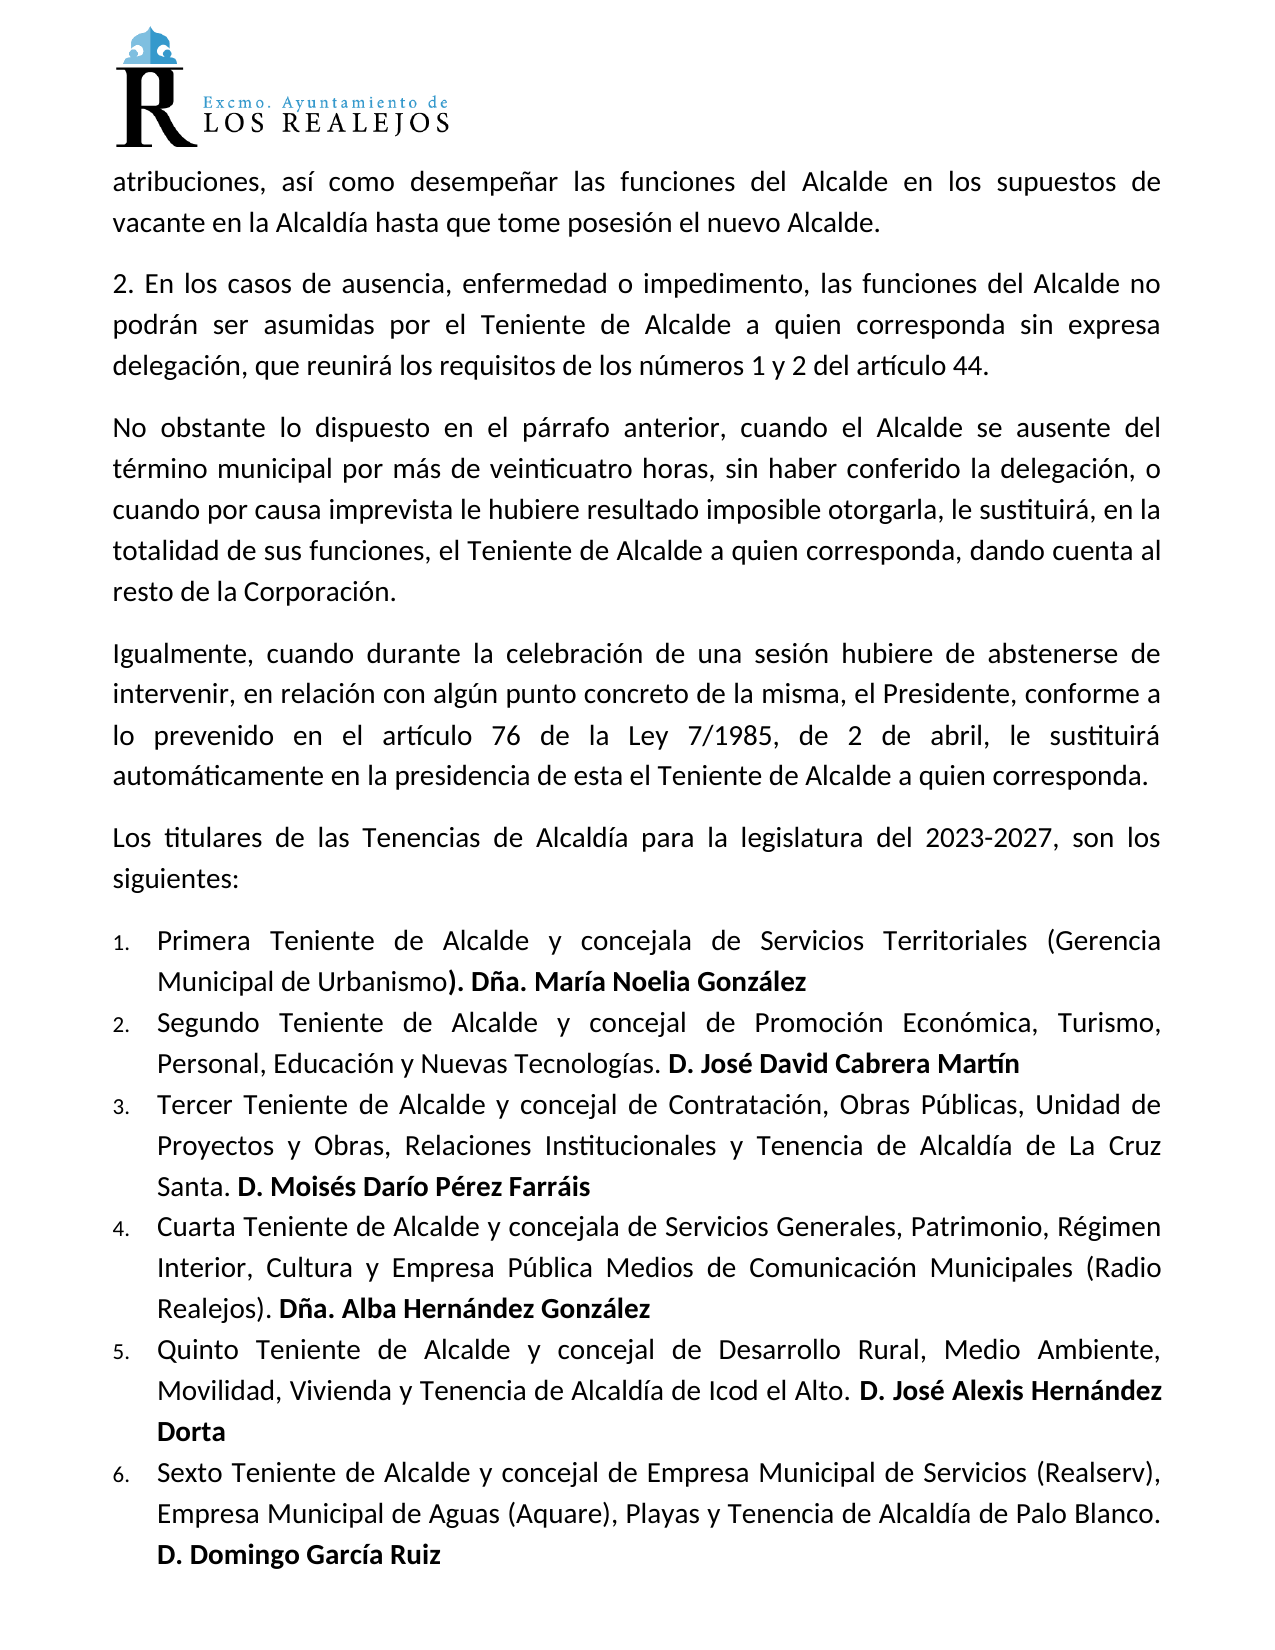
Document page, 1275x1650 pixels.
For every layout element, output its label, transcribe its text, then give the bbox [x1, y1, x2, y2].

list Primera Teniente de Alcalde y concejala de Servicios Territoriales (Gerencia Municipal de Urbanismo). Dña. María Noelia González [112, 922, 1162, 998]
text No obstante lo dispuesto en el párrafo anterior, cuando el Alcalde se ausente del término municipal por más de veinticuatro horas, sin haber conferido la delegación, o cuando por causa imprevista le hubiere resultado imposible otorgarla, le sustituirá, en la totalidad de sus funciones, el Teniente de Alcalde a quien corresponda, dando cuenta al resto de la Corporación. [112, 409, 1162, 608]
list Cuarta Teniente de Alcalde y concejala de Servicios Generales, Patrimonio, Régimen Interior, Cultura y Empresa Pública Medios de Comunicación Municipales (Radio Realejos). Dña. Alba Hernández González [112, 1208, 1162, 1326]
list Segundo Teniente de Alcalde y concejal de Promoción Económica, Turismo, Personal, Educación y Nuevas Tecnologías. D. José David Cabrera Martín [112, 1004, 1162, 1080]
text Los titulares de las Tenencias de Alcaldía para la legislatura del 2023-2027, son los siguientes: [112, 819, 1162, 896]
text Igualmente, cuando durante la celebración de una sesión hubiere de abstenerse de intervenir, en relación con algún punto concreto de la misma, el Presidente, conforme a lo prevenido en el artículo 76 de la Ley 7/1985, de 2 de abril, le sustituirá automáticamente en la presidencia de esta el Teniente de Alcalde a quien corresponda. [112, 635, 1162, 793]
list Tercer Teniente de Alcalde y concejal de Contratación, Obras Públicas, Unidad de Proyectos y Obras, Relaciones Institucionales y Tenencia de Alcaldía de La Cruz Santa. D. Moisés Darío Pérez Farráis [112, 1086, 1162, 1203]
list Quinto Teniente de Alcalde y concejal de Desarrollo Rural, Medio Ambiente, Movilidad, Vivienda y Tenencia de Alcaldía de Icod el Alto. D. José Alexis Hernández Dorta [112, 1331, 1162, 1449]
list Sexto Teniente de Alcalde y concejal de Empresa Municipal de Servicios (Realserv), Empresa Municipal de Aguas (Aquare), Playas y Tenencia de Alcaldía de Palo Blanco. D. Domingo García Ruiz [112, 1454, 1162, 1572]
text 2. En los casos de ausencia, enfermedad o impedimento, las funciones del Alcalde no podrán ser asumidas por el Teniente de Alcalde a quien corresponda sin expresa delegación, que reunirá los requisitos de los números 1 y 2 del artículo 44. [112, 266, 1162, 383]
text atribuciones, así como desempeñar las funciones del Alcalde en los supuestos de vacante en la Alcaldía hasta que tome posesión el nuevo Alcalde. [112, 163, 1162, 239]
